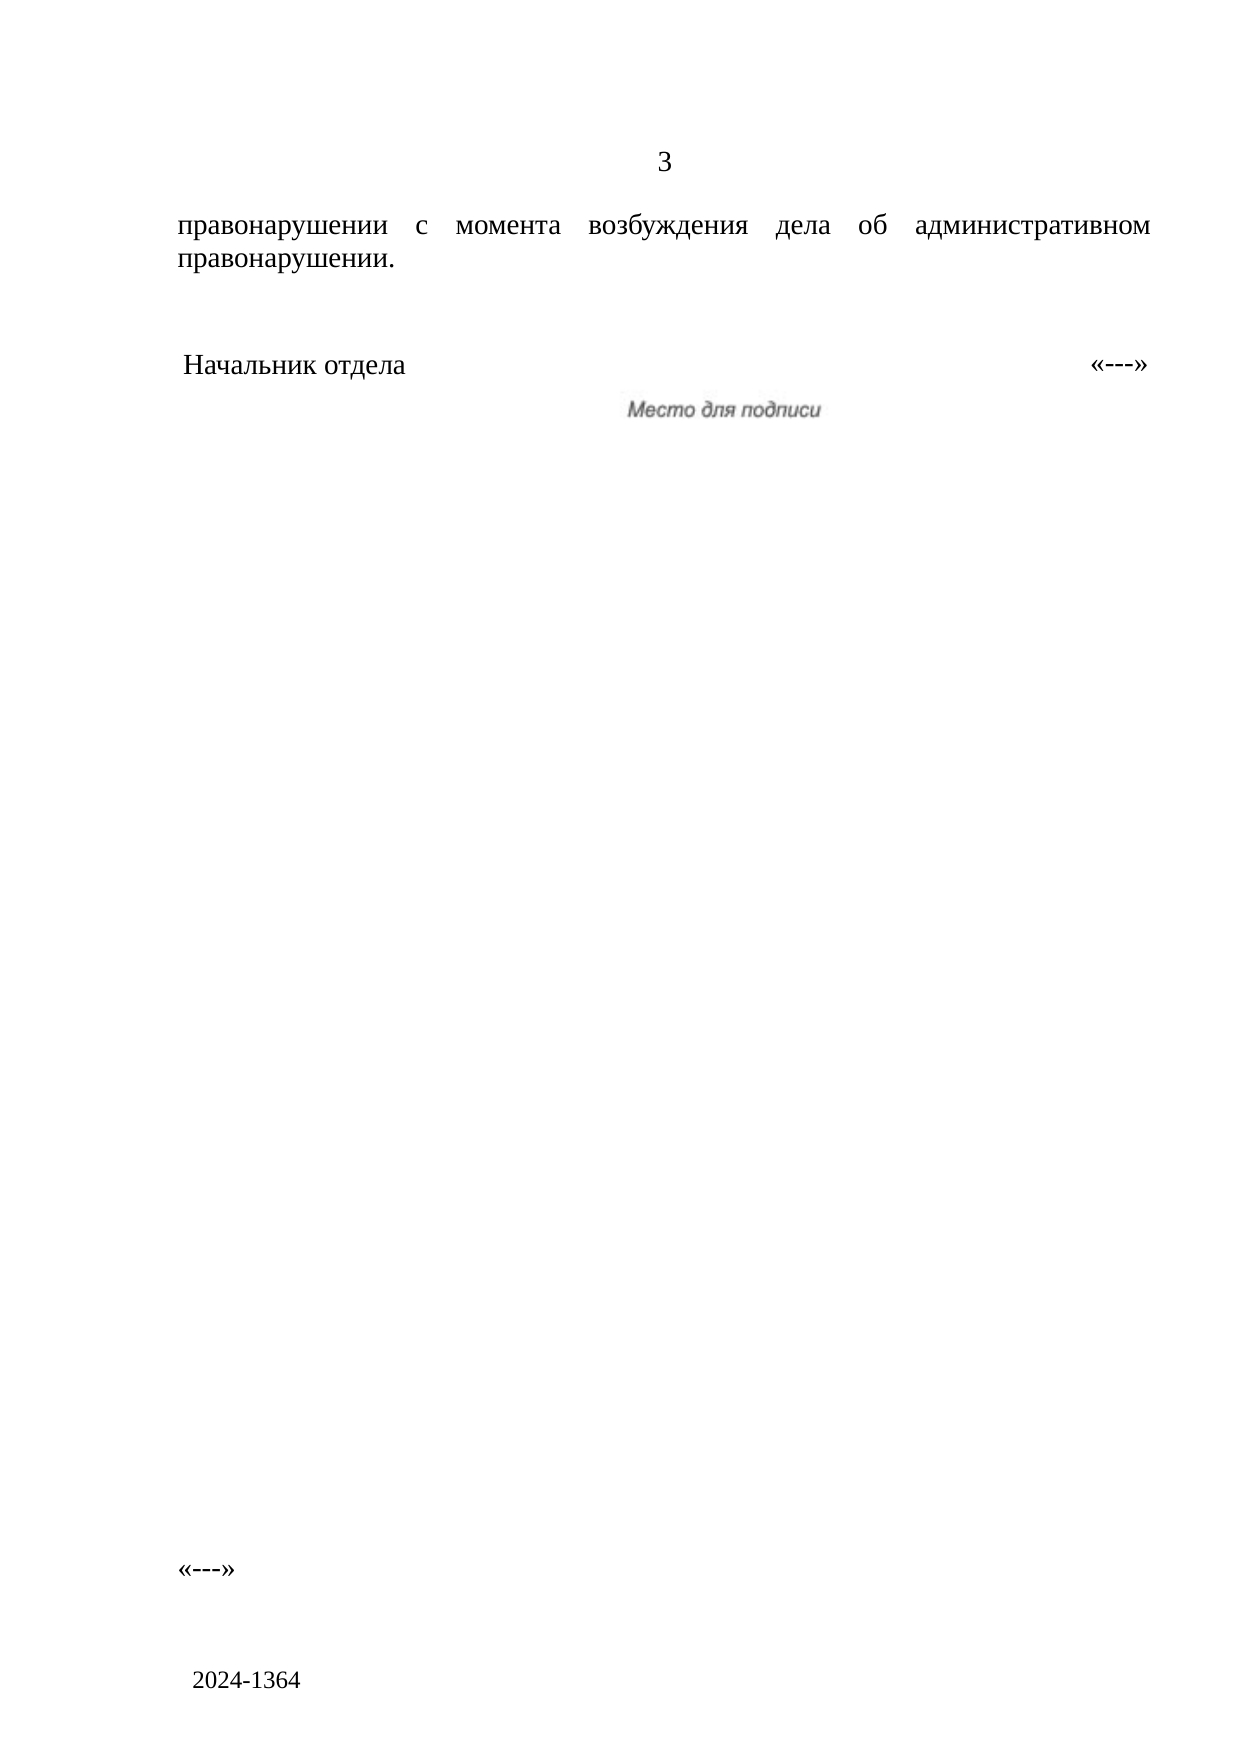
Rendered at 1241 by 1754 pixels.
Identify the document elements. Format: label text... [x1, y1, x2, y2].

table_cell [856, 386, 1152, 431]
table_header «---» [756, 341, 1152, 386]
text правонарушении с момента возбуждения дела об административном правонарушении. [177, 207, 1152, 274]
table_header [685, 341, 756, 347]
text «---» [177, 1552, 1181, 1584]
table_header Начальник отдела [177, 341, 685, 386]
picture [579, 347, 856, 484]
table_cell [177, 386, 579, 431]
